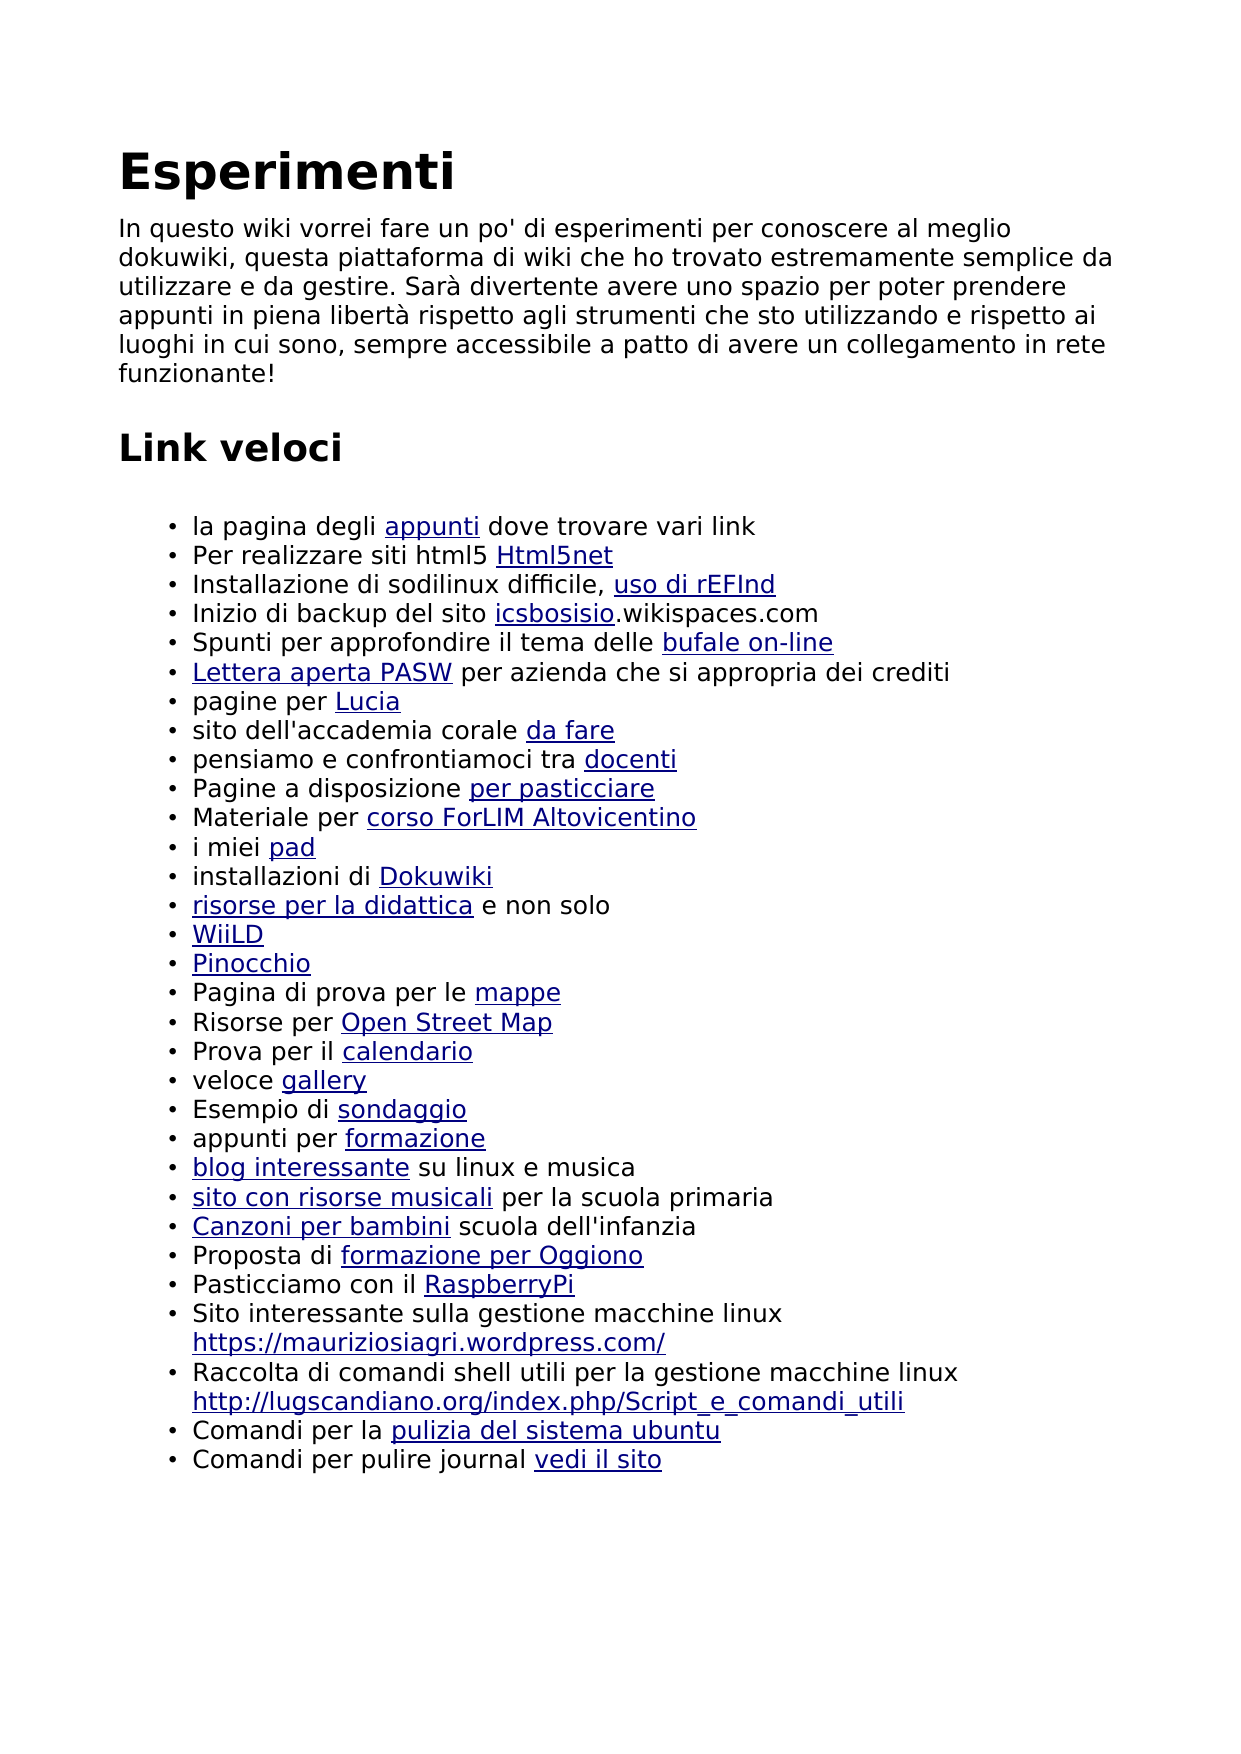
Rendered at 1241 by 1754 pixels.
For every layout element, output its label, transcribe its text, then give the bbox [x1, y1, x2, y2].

list sito con risorse musicali per la scuola primaria [177, 1183, 1122, 1212]
list Proposta di formazione per Oggiono [177, 1241, 1122, 1270]
list blog interessante su linux e musica [177, 1154, 1122, 1183]
subtitle Esperimenti [118, 143, 1122, 201]
list Inizio di backup del sito icsbosisio.wikispaces.com [177, 599, 1122, 629]
text In questo wiki vorrei fare un po' di esperimenti per conoscere al meglio dokuwiki, questa piattaforma di wiki che ho trovato estremamente semplice da utilizzare e da gestire. Sarà divertente avere uno spazio per poter prendere appunti in piena libertà rispetto agli strumenti che sto utilizzando e rispetto ai luoghi in cui sono, sempre accessibile a patto di avere un collegamento in rete funzionante! [118, 214, 1122, 389]
list Comandi per pulire journal vedi il sito [177, 1445, 1122, 1474]
list Risorse per Open Street Map [177, 1008, 1122, 1037]
list i miei pad [177, 833, 1122, 862]
list appunti per formazione [177, 1124, 1122, 1154]
list risorse per la didattica e non solo [177, 891, 1122, 920]
list Pasticciamo con il RaspberryPi [177, 1270, 1122, 1299]
list WiiLD [177, 920, 1122, 949]
list la pagina degli appunti dove trovare vari link [177, 512, 1122, 541]
list Per realizzare siti html5 Html5net [177, 541, 1122, 570]
list Pagine a disposizione per pasticciare [177, 774, 1122, 804]
list installazioni di Dokuwiki [177, 862, 1122, 891]
subtitle Link veloci [118, 426, 1122, 470]
list Prova per il calendario [177, 1037, 1122, 1066]
list Spunti per approfondire il tema delle bufale on-line [177, 629, 1122, 658]
list pensiamo e confrontiamoci tra docenti [177, 745, 1122, 774]
list Raccolta di comandi shell utili per la gestione macchine linux http://lugscandiano.org/index.php/Script_e_comandi_utili [177, 1358, 1122, 1416]
list Sito interessante sulla gestione macchine linux https://mauriziosiagri.wordpress.com/ [177, 1299, 1122, 1358]
list Comandi per la pulizia del sistema ubuntu [177, 1416, 1122, 1445]
list Pinocchio [177, 949, 1122, 979]
list Lettera aperta PASW per azienda che si appropria dei crediti [177, 658, 1122, 687]
list Installazione di sodilinux difficile, uso di rEFInd [177, 570, 1122, 599]
list Esempio di sondaggio [177, 1095, 1122, 1124]
list sito dell'accademia corale da fare [177, 716, 1122, 745]
list Canzoni per bambini scuola dell'infanzia [177, 1212, 1122, 1241]
list Pagina di prova per le mappe [177, 979, 1122, 1008]
list veloce gallery [177, 1066, 1122, 1095]
list Materiale per corso ForLIM Altovicentino [177, 804, 1122, 833]
list pagine per Lucia [177, 687, 1122, 716]
